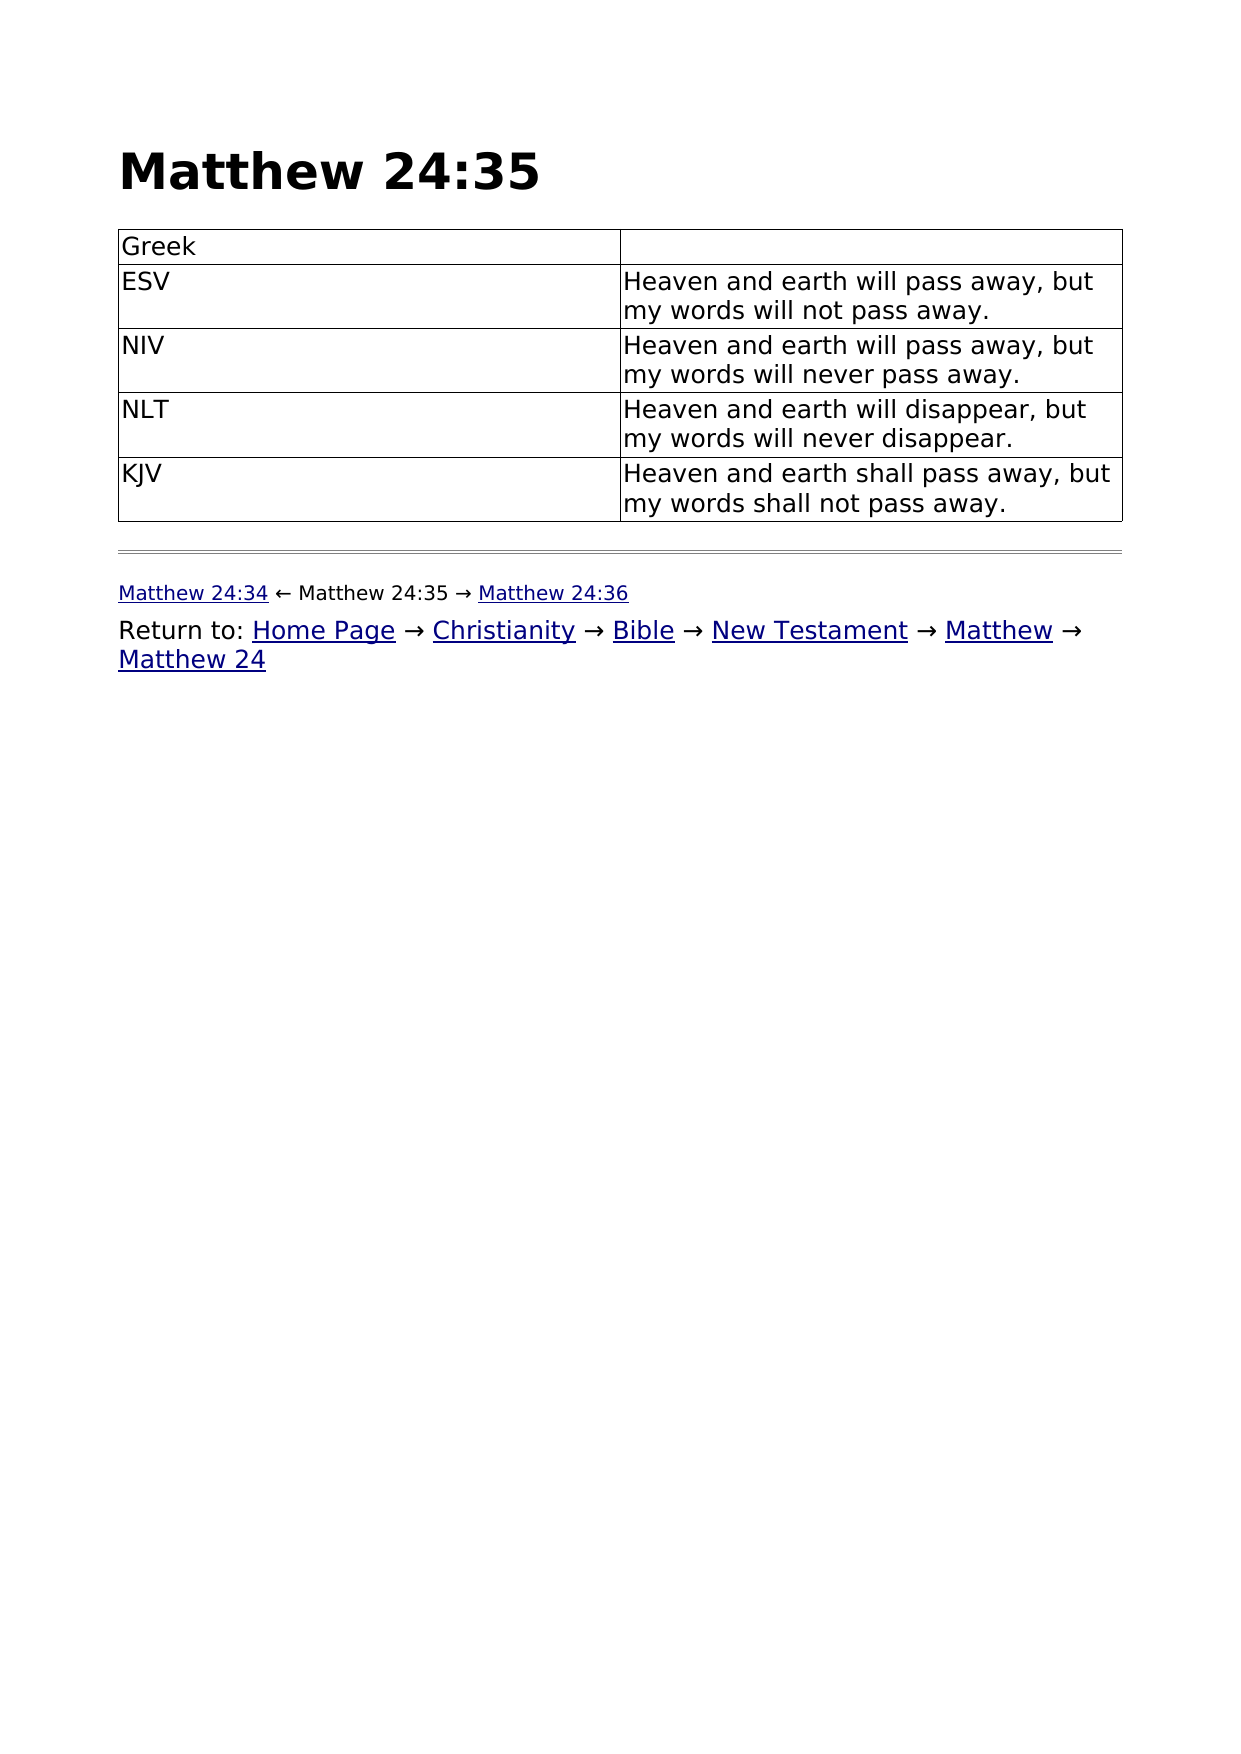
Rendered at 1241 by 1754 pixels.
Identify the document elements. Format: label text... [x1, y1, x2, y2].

table_cell Heaven and earth shall pass away, but my words shall not pass away. [621, 458, 1122, 521]
table_header Greek [119, 230, 620, 264]
subtitle Matthew 24:35 [118, 143, 1122, 201]
table_cell ESV [119, 265, 620, 328]
text Return to: Home Page → Christianity → Bible → New Testament → Matthew → Matthew 24 [118, 616, 1122, 674]
table_cell Heaven and earth will pass away, but my words will not pass away. [621, 265, 1122, 328]
table_cell NLT [119, 393, 620, 457]
table_cell Heaven and earth will disappear, but my words will never disappear. [621, 393, 1122, 457]
table_cell NIV [119, 329, 620, 392]
text Matthew 24:34 ← Matthew 24:35 → Matthew 24:36 [118, 582, 1122, 616]
table_cell KJV [119, 458, 620, 521]
table_cell Heaven and earth will pass away, but my words will never pass away. [621, 329, 1122, 392]
table_header [621, 230, 1122, 264]
